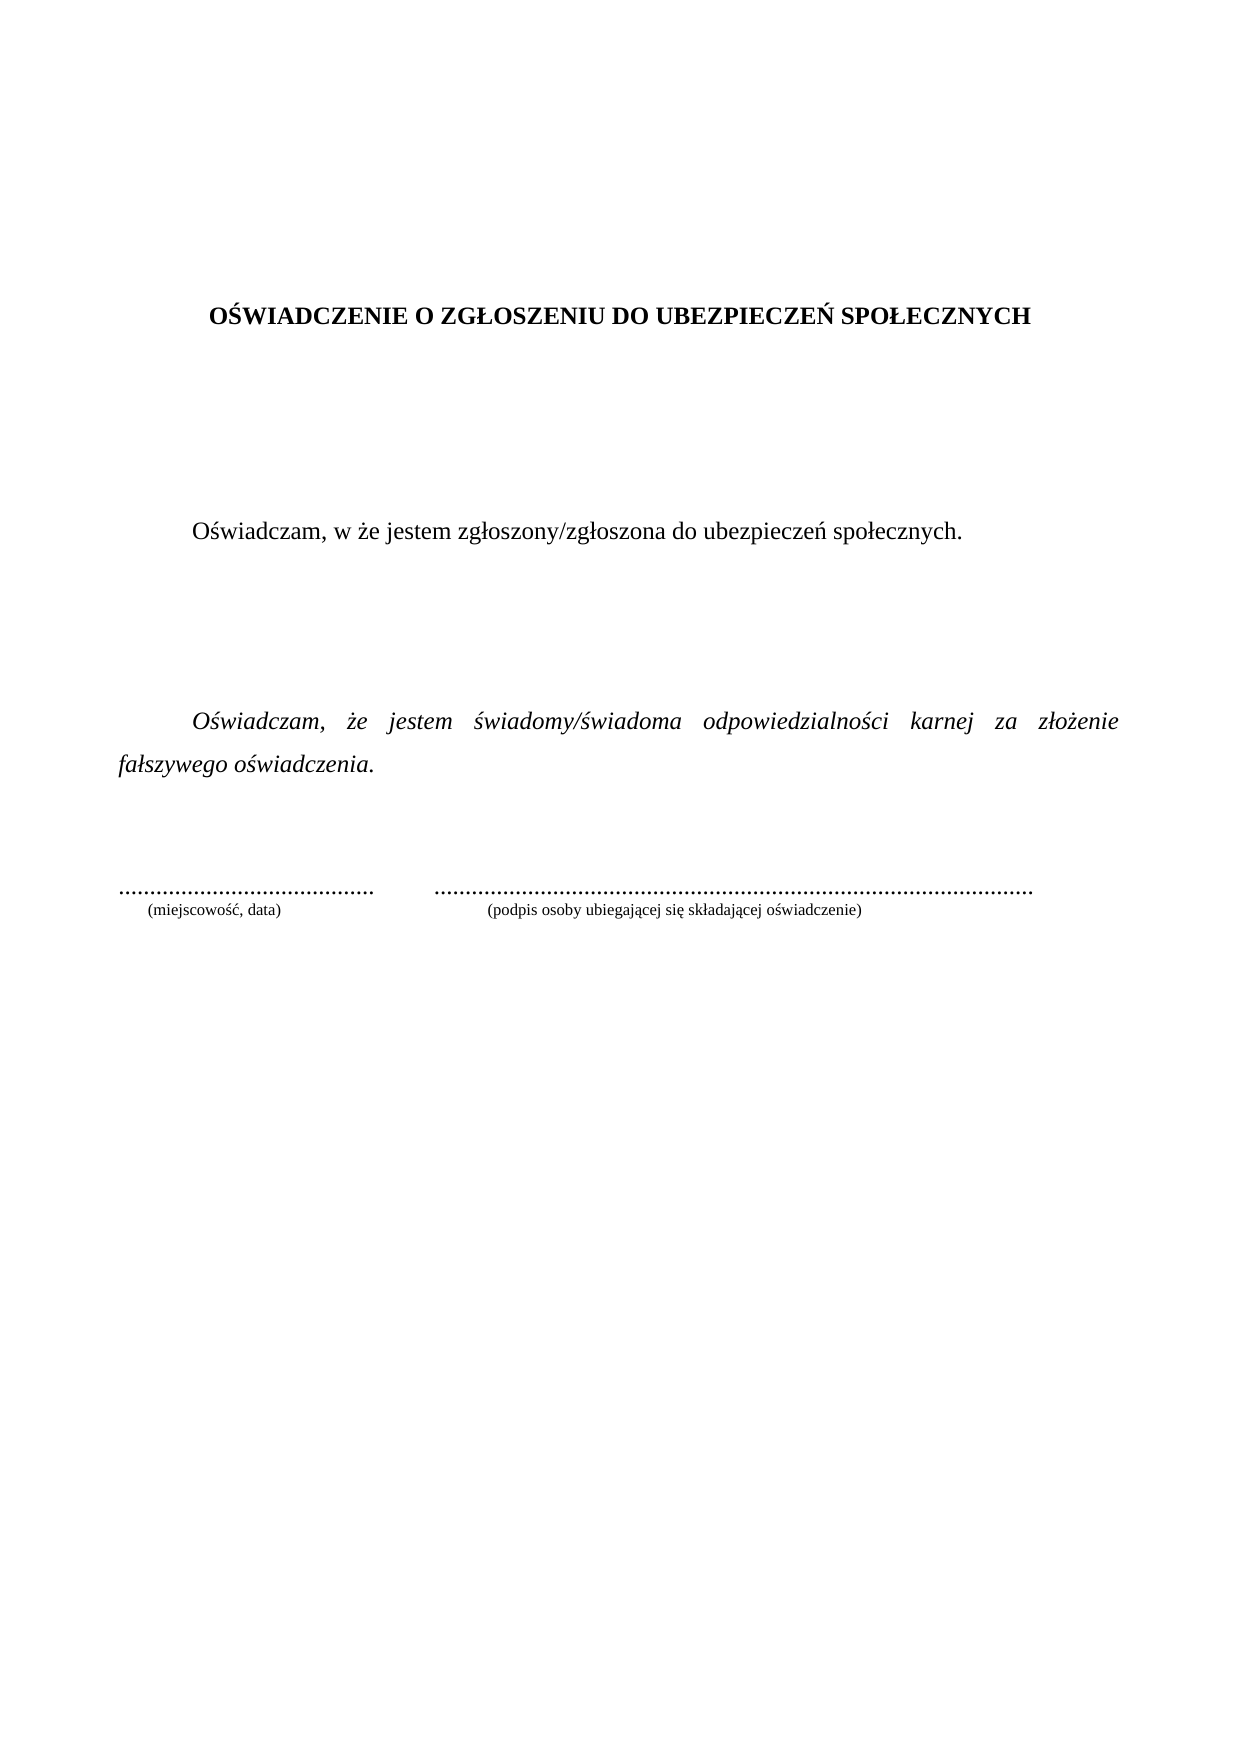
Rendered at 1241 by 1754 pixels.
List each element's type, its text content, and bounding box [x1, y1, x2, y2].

text ......................................... ................................................................................................ [118, 871, 1122, 900]
text OŚWIADCZENIE O ZGŁOSZENIU DO UBEZPIECZEŃ SPOŁECZNYCH [118, 301, 1122, 330]
text Oświadczam, że jestem świadomy/świadoma odpowiedzialności karnej za złożenie fałszywego oświadczenia. [118, 706, 1122, 778]
text (miejscowość, data) (podpis osoby ubiegającej się składającej oświadczenie) [118, 900, 1122, 919]
text Oświadczam, w że jestem zgłoszony/zgłoszona do ubezpieczeń społecznych. [118, 516, 1122, 545]
